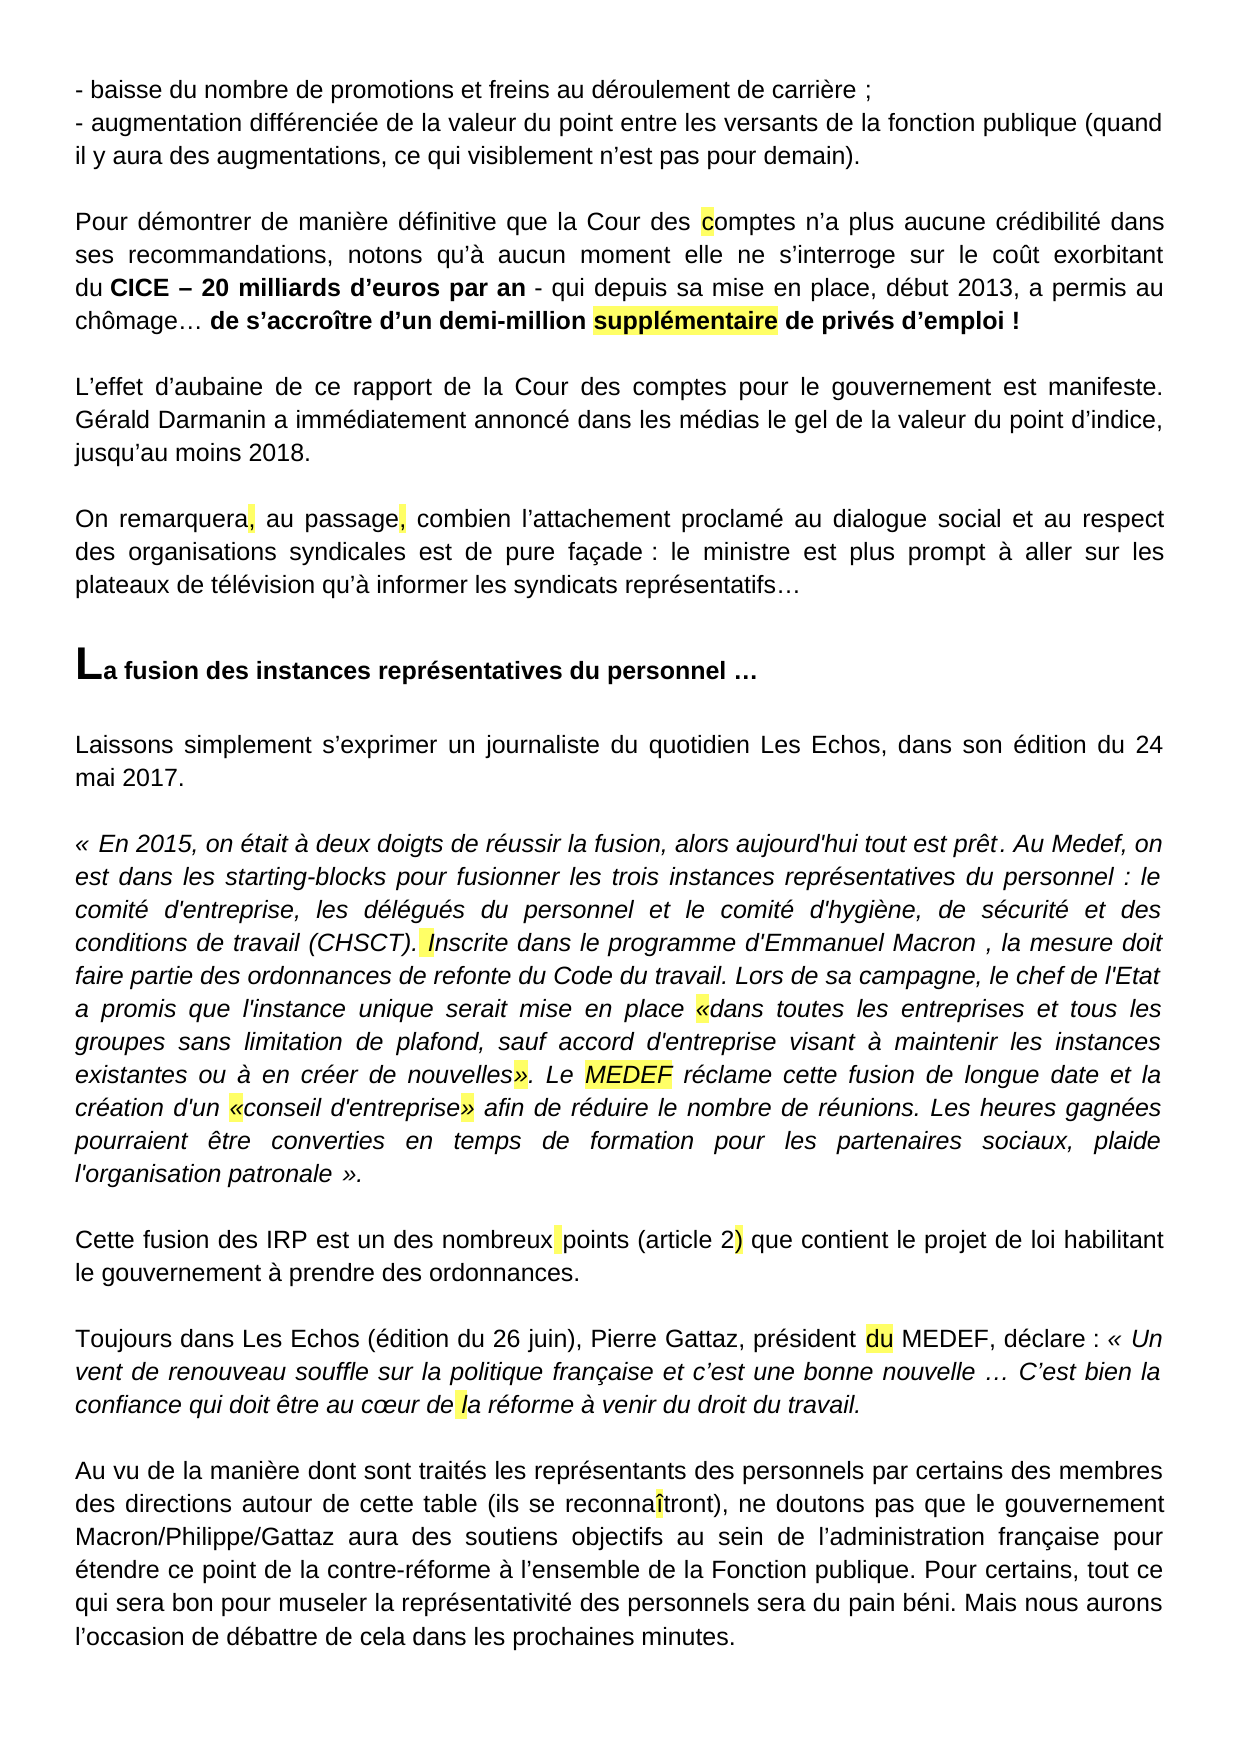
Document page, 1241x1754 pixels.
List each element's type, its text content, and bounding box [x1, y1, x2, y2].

text « En 2015, on était à deux doigts de réussir la fusion, alors aujourd'hui tout est prêt. Au Medef, on est dans les starting-blocks pour fusionner les trois instances représentatives du personnel : le comité d'entreprise, les délégués du personnel et le comité d'hygiène, de sécurité et des conditions de travail (CHSCT). Inscrite dans le programme d'Emmanuel Macron , la mesure doit faire partie des ordonnances de refonte du Code du travail. Lors de sa campagne, le chef de l'Etat a promis que l'instance unique serait mise en place «dans toutes les entreprises et tous les groupes sans limitation de plafond, sauf accord d'entreprise visant à maintenir les instances existantes ou à en créer de nouvelles». Le MEDEF réclame cette fusion de longue date et la création d'un «conseil d'entreprise» afin de réduire le nombre de réunions. Les heures gagnées pourraient être converties en temps de formation pour les partenaires sociaux, plaide l'organisation patronale ». [75, 829, 1165, 1188]
text Au vu de la manière dont sont traités les représentants des personnels par certains des membres des directions autour de cette table (ils se reconnaîtront), ne doutons pas que le gouvernement Macron/Philippe/Gattaz aura des soutiens objectifs au sein de l’administration française pour étendre ce point de la contre-réforme à l’ensemble de la Fonction publique. Pour certains, tout ce qui sera bon pour museler la représentativité des personnels sera du pain béni. Mais nous aurons l’occasion de débattre de cela dans les prochaines minutes. [75, 1456, 1165, 1650]
text - augmentation différenciée de la valeur du point entre les versants de la fonction publique (quand il y aura des augmentations, ce qui visiblement n’est pas pour demain). [75, 108, 1165, 170]
text Cette fusion des IRP est un des nombreux points (article 2) que contient le projet de loi habilitant le gouvernement à prendre des ordonnances. [75, 1225, 1165, 1287]
text Pour démontrer de manière définitive que la Cour des comptes n’a plus aucune crédibilité dans ses recommandations, notons qu’à aucun moment elle ne s’interroge sur le coût exorbitant du CICE – 20 milliards d’euros par an - qui depuis sa mise en place, début 2013, a permis au chômage… de s’accroître d’un demi-million supplémentaire de privés d’emploi ! [75, 207, 1165, 335]
text On remarquera, au passage, combien l’attachement proclamé au dialogue social et au respect des organisations syndicales est de pure façade : le ministre est plus prompt à aller sur les plateaux de télévision qu’à informer les syndicats représentatifs… [75, 504, 1165, 599]
text La fusion des instances représentatives du personnel … [75, 636, 1165, 689]
text Toujours dans Les Echos (édition du 26 juin), Pierre Gattaz, président du MEDEF, déclare : « Un vent de renouveau souffle sur la politique française et c’est une bonne nouvelle … C’est bien la confiance qui doit être au cœur de la réforme à venir du droit du travail. [75, 1324, 1165, 1419]
text - baisse du nombre de promotions et freins au déroulement de carrière ; [75, 75, 1165, 104]
text L’effet d’aubaine de ce rapport de la Cour des comptes pour le gouvernement est manifeste. Gérald Darmanin a immédiatement annoncé dans les médias le gel de la valeur du point d’indice, jusqu’au moins 2018. [75, 372, 1165, 467]
text Laissons simplement s’exprimer un journaliste du quotidien Les Echos, dans son édition du 24 mai 2017. [75, 730, 1165, 792]
